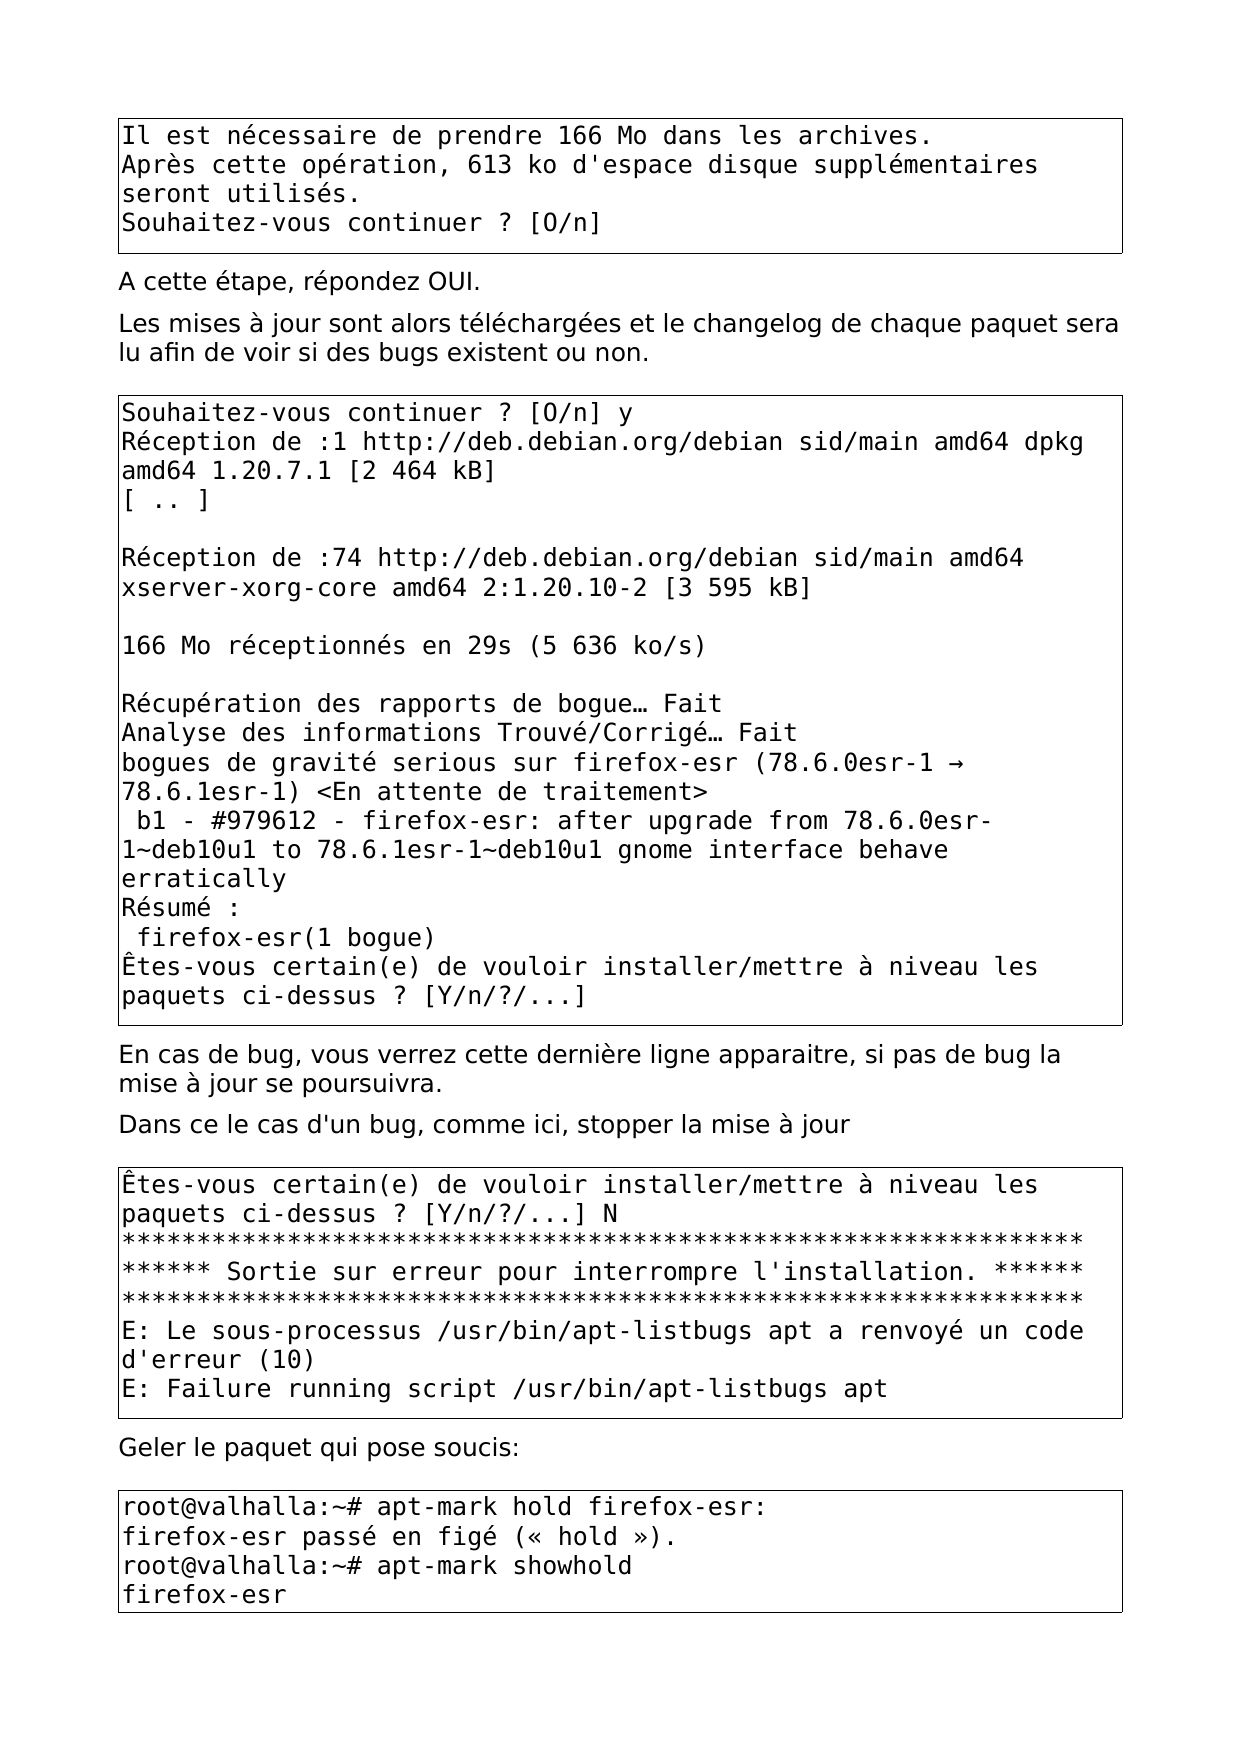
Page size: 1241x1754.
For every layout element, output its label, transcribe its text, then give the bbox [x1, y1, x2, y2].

table_header Il est nécessaire de prendre 166 Mo dans les archives. Après cette opération, 613 ko d'espace disque supplémentaires seront utilisés. Souhaitez-vous continuer ? [O/n] [119, 119, 1122, 252]
table_header Êtes-vous certain(e) de vouloir installer/mettre à niveau les paquets ci-dessus ? [Y/n/?/...] N **************************************************************** ****** Sortie sur erreur pour interrompre l'installation. ****** **************************************************************** E: Le sous-processus /usr/bin/apt-listbugs apt a renvoyé un code d'erreur (10) E: Failure running script /usr/bin/apt-listbugs apt [119, 1168, 1122, 1418]
text Geler le paquet qui pose soucis: [118, 1433, 1122, 1462]
text A cette étape, répondez OUI. [118, 267, 1122, 297]
text Dans ce le cas d'un bug, comme ici, stopper la mise à jour [118, 1111, 1122, 1140]
table_header root@valhalla:~# apt-mark hold firefox-esr: firefox-esr passé en figé (« hold »). root@valhalla:~# apt-mark showhold firefox-esr [119, 1491, 1122, 1612]
table_header Souhaitez-vous continuer ? [O/n] y Réception de :1 http://deb.debian.org/debian sid/main amd64 dpkg amd64 1.20.7.1 [2 464 kB] [ .. ] Réception de :74 http://deb.debian.org/debian sid/main amd64 xserver-xorg-core amd64 2:1.20.10-2 [3 595 kB] 166 Mo réceptionnés en 29s (5 636 ko/s) Récupération des rapports de bogue… Fait Analyse des informations Trouvé/Corrigé… Fait bogues de gravité serious sur firefox-esr (78.6.0esr-1 → 78.6.1esr-1) <En attente de traitement> b1 - #979612 - firefox-esr: after upgrade from 78.6.0esr-1~deb10u1 to 78.6.1esr-1~deb10u1 gnome interface behave erratically Résumé : firefox-esr(1 bogue) Êtes-vous certain(e) de vouloir installer/mettre à niveau les paquets ci-dessus ? [Y/n/?/...] [119, 396, 1122, 1025]
text Les mises à jour sont alors téléchargées et le changelog de chaque paquet sera lu afin de voir si des bugs existent ou non. [118, 309, 1122, 367]
text En cas de bug, vous verrez cette dernière ligne apparaitre, si pas de bug la mise à jour se poursuivra. [118, 1040, 1122, 1098]
